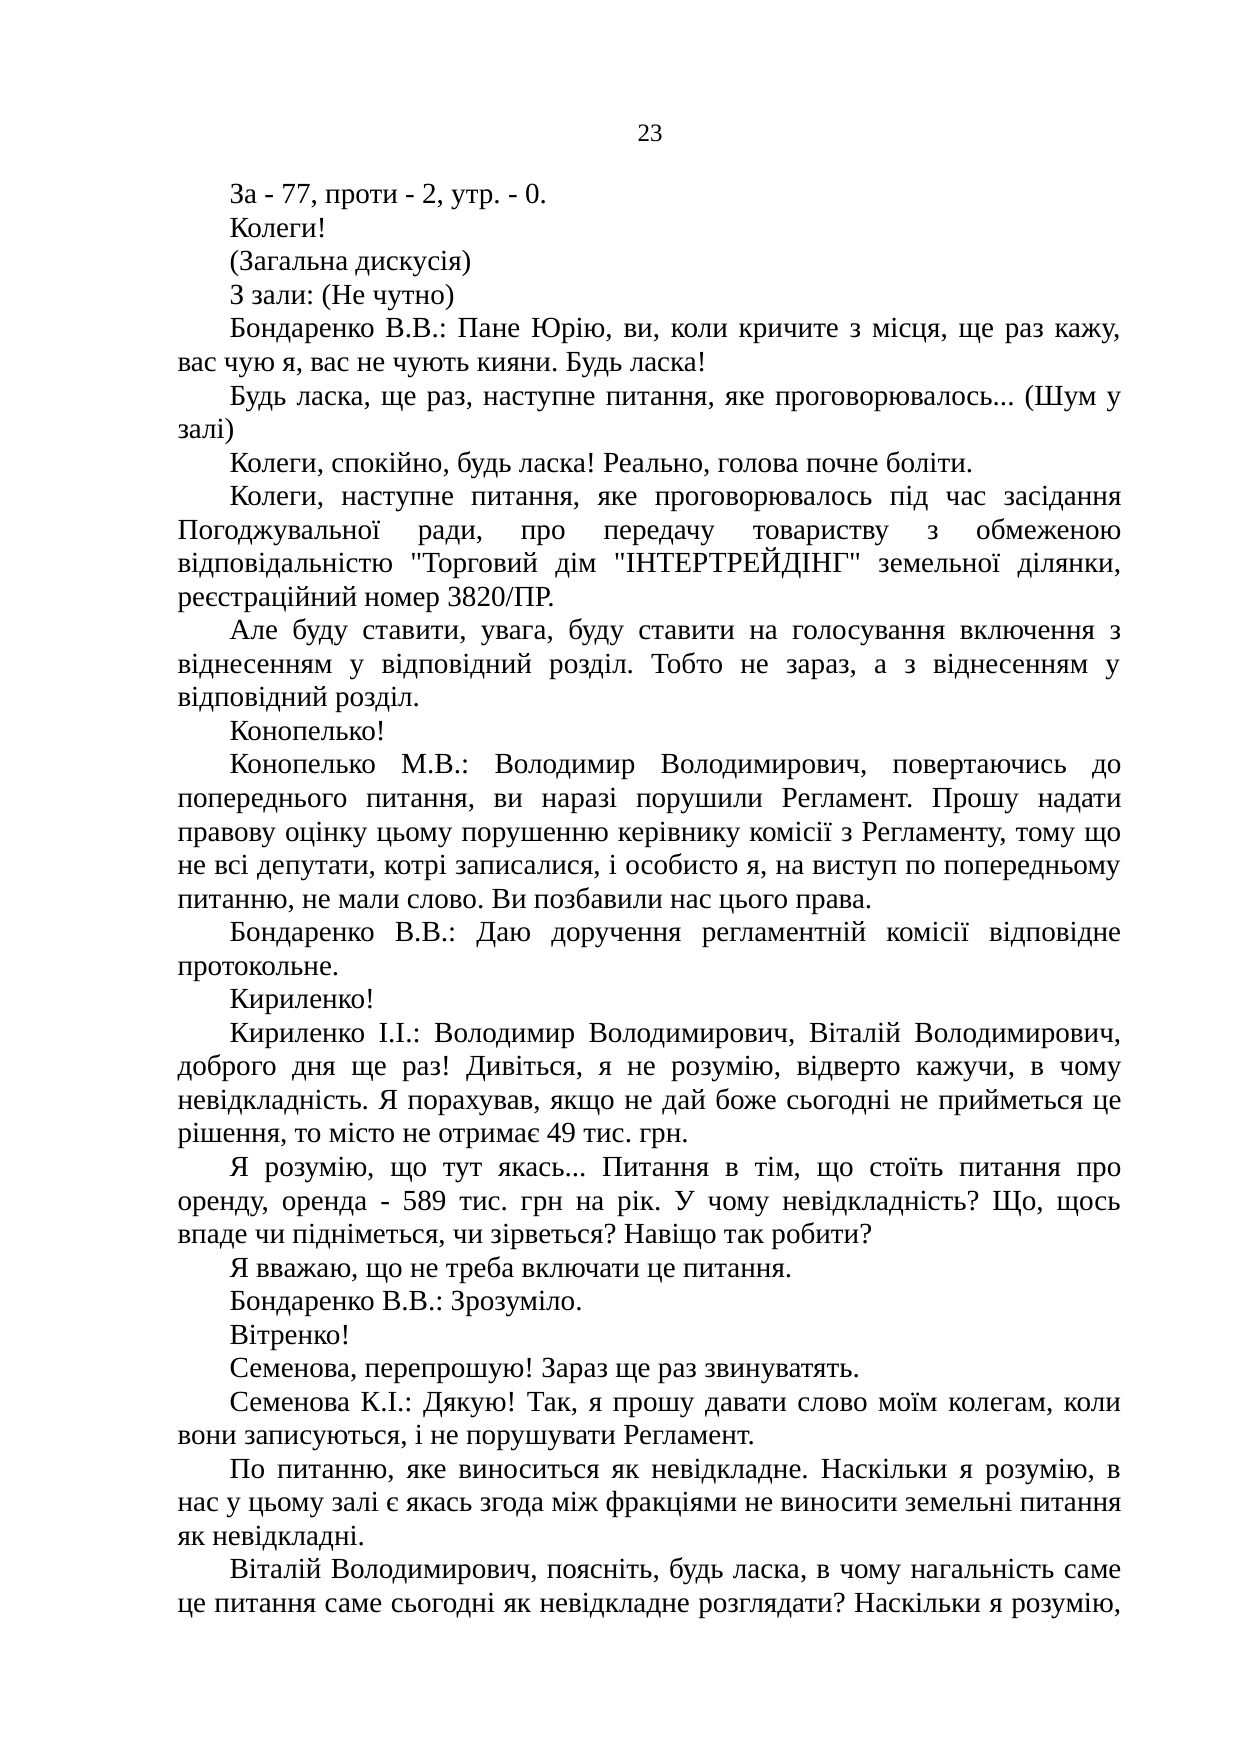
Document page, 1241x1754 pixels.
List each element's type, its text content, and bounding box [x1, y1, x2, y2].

text Бондаренко В.В.: Даю доручення регламентній комісії відповідне протокольне. [177, 914, 1122, 981]
text Вітренко! [177, 1317, 1122, 1350]
text Будь ласка, ще раз, наступне питання, яке проговорювалось... (Шум у залі) [177, 378, 1122, 445]
text Але буду ставити, увага, буду ставити на голосування включення з віднесенням у відповідний розділ. Тобто не зараз, а з віднесенням у відповідний розділ. [177, 612, 1122, 713]
text Кириленко І.І.: Володимир Володимирович, Віталій Володимирович, доброго дня ще раз! Дивіться, я не розумію, відверто кажучи, в чому невідкладність. Я порахував, якщо не дай боже сьогодні не прийметься це рішення, то місто не отримає 49 тис. грн. [177, 1015, 1122, 1149]
text Віталій Володимирович, поясніть, будь ласка, в чому нагальність саме це питання саме сьогодні як невідкладне розглядати? Наскільки я розумію, [177, 1552, 1122, 1619]
text Колеги, спокійно, будь ласка! Реально, голова почне боліти. [177, 445, 1122, 478]
text З зали: (Не чутно) [177, 277, 1122, 311]
text Колеги! [177, 210, 1122, 243]
text За - 77, проти - 2, утр. - 0. [177, 176, 1122, 210]
text Я розумію, що тут якась... Питання в тім, що стоїть питання про оренду, оренда - 589 тис. грн на рік. У чому невідкладність? Що, щось впаде чи підніметься, чи зірветься? Навіщо так робити? [177, 1149, 1122, 1250]
text Я вважаю, що не треба включати це питання. [177, 1250, 1122, 1283]
text Конопелько М.В.: Володимир Володимирович, повертаючись до попереднього питання, ви наразі порушили Регламент. Прошу надати правову оцінку цьому порушенню керівнику комісії з Регламенту, тому що не всі депутати, котрі записалися, і особисто я, на виступ по попередньому питанню, не мали слово. Ви позбавили нас цього права. [177, 747, 1122, 914]
text Кириленко! [177, 981, 1122, 1015]
text Бондаренко В.В.: Зрозуміло. [177, 1283, 1122, 1317]
text Семенова, перепрошую! Зараз ще раз звинуватять. [177, 1350, 1122, 1384]
text (Загальна дискусія) [177, 243, 1122, 277]
text Колеги, наступне питання, яке проговорювалось під час засідання Погоджувальної ради, про передачу товариству з обмеженою відповідальністю "Торговий дім "ІНТЕРТРЕЙДІНГ" земельної ділянки, реєстраційний номер 3820/ПР. [177, 478, 1122, 612]
text Семенова К.І.: Дякую! Так, я прошу давати слово моїм колегам, коли вони записуються, і не порушувати Регламент. [177, 1384, 1122, 1451]
text Бондаренко В.В.: Пане Юрію, ви, коли кричите з місця, ще раз кажу, вас чую я, вас не чують кияни. Будь ласка! [177, 311, 1122, 378]
text По питанню, яке виноситься як невідкладне. Наскільки я розумію, в нас у цьому залі є якась згода між фракціями не виносити земельні питання як невідкладні. [177, 1451, 1122, 1552]
text Конопелько! [177, 713, 1122, 747]
